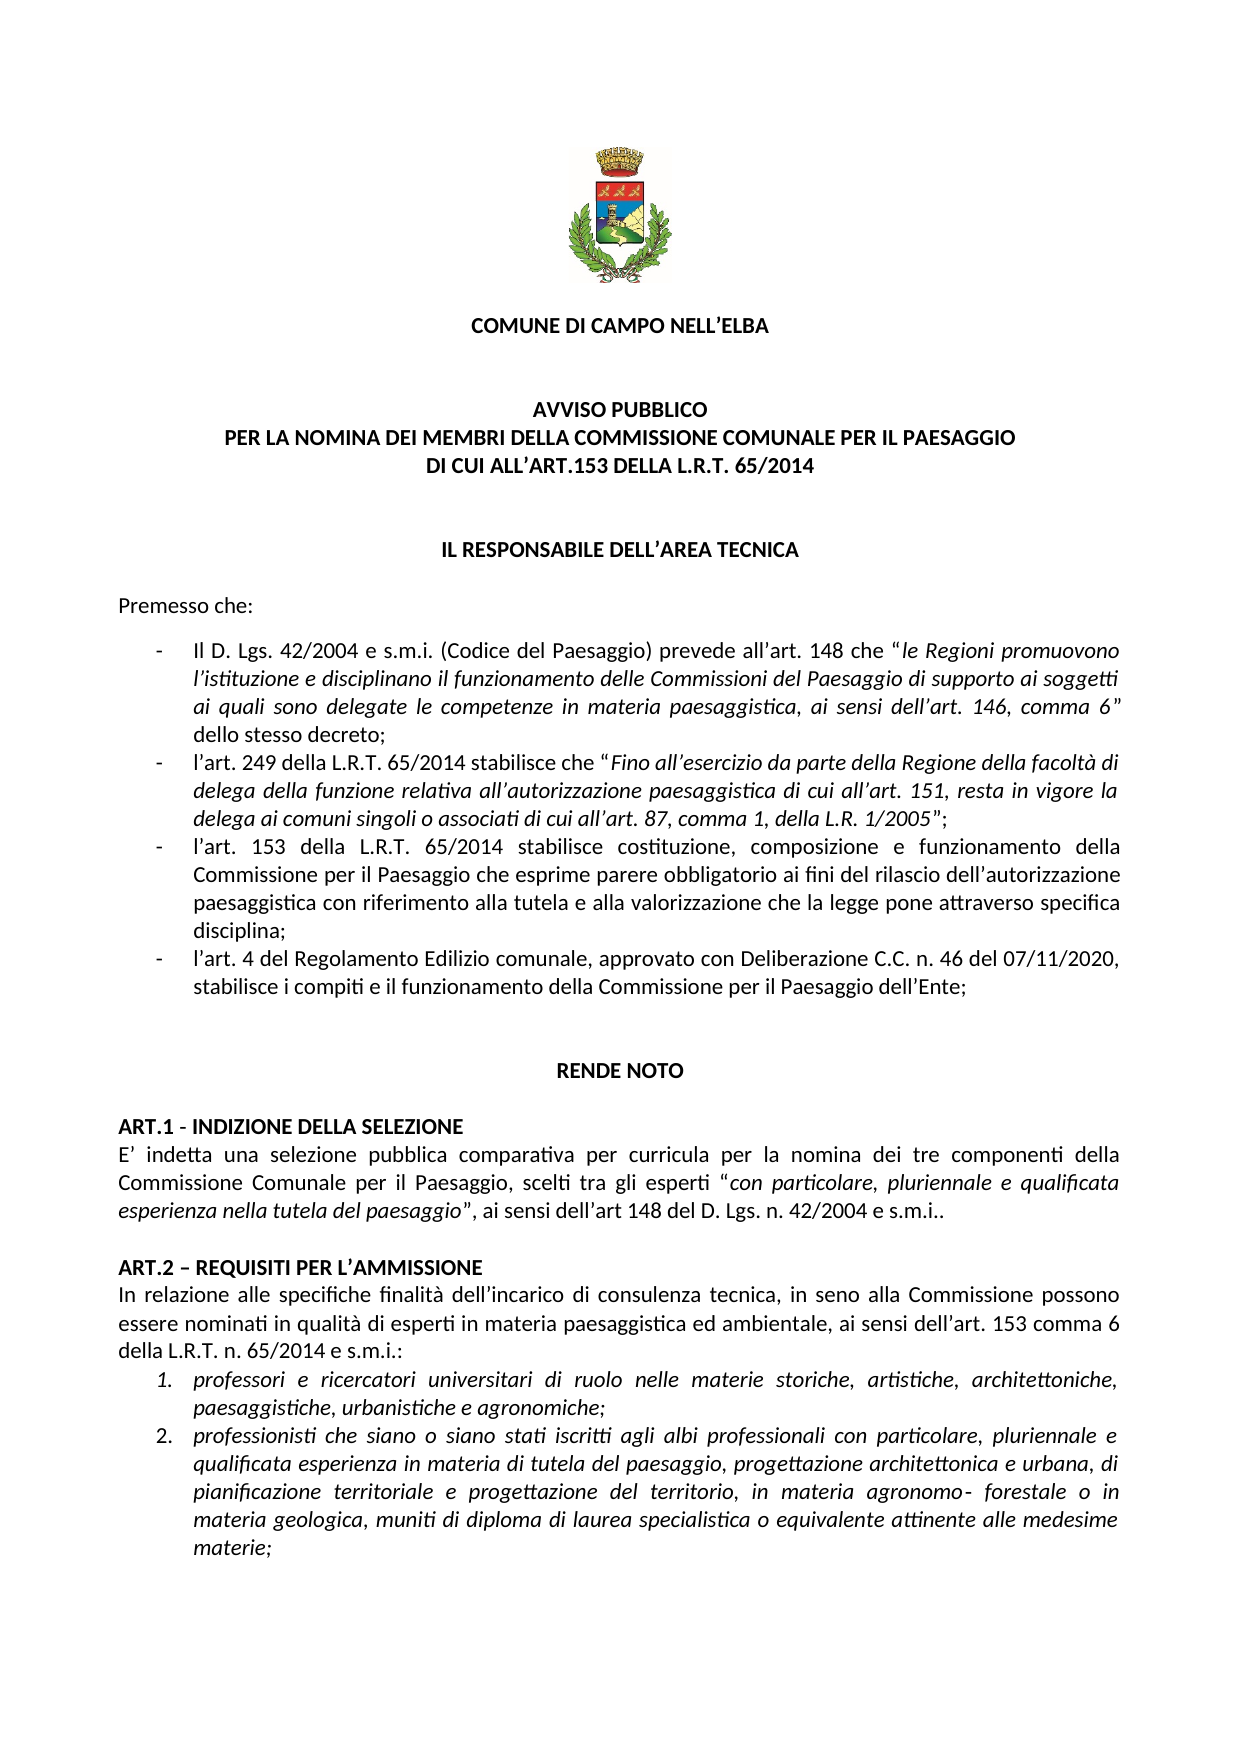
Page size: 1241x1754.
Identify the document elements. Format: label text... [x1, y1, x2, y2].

text In relazione alle specifiche finalità dell’incarico di consulenza tecnica, in seno alla Commissione possono essere nominati in qualità di esperti in materia paesaggistica ed ambientale, ai sensi dell’art. 153 comma 6 della L.R.T. n. 65/2014 e s.m.i.: [118, 1281, 1122, 1365]
list l’art. 4 del Regolamento Edilizio comunale, approvato con Deliberazione C.C. n. 46 del 07/11/2020, stabilisce i compiti e il funzionamento della Commissione per il Paesaggio dell’Ente; [156, 944, 1122, 1000]
text DI CUI ALL’ART.153 DELLA L.R.T. 65/2014 [118, 451, 1122, 479]
text ART.2 – REQUISITI PER L’AMMISSIONE [118, 1253, 1122, 1281]
text IL RESPONSABILE DELL’AREA TECNICA [118, 535, 1122, 563]
text COMUNE DI CAMPO NELL’ELBA [118, 311, 1122, 339]
text E’ indetta una selezione pubblica comparativa per curricula per la nomina dei tre componenti della Commissione Comunale per il Paesaggio, scelti tra gli esperti “con particolare, pluriennale e qualificata esperienza nella tutela del paesaggio”, ai sensi dell’art 148 del D. Lgs. n. 42/2004 e s.m.i.. [118, 1141, 1122, 1224]
list l’art. 153 della L.R.T. 65/2014 stabilisce costituzione, composizione e funzionamento della Commissione per il Paesaggio che esprime parere obbligatorio ai fini del rilascio dell’autorizzazione paesaggistica con riferimento alla tutela e alla valorizzazione che la legge pone attraverso specifica disciplina; [156, 832, 1122, 944]
list professionisti che siano o siano stati iscritti agli albi professionali con particolare, pluriennale e qualificata esperienza in materia di tutela del paesaggio, progettazione architettonica e urbana, di pianificazione territoriale e progettazione del territorio, in materia agronomo‐ forestale o in materia geologica, muniti di diploma di laurea specialistica o equivalente attinente alle medesime materie; [156, 1421, 1122, 1561]
text PER LA NOMINA DEI MEMBRI DELLA COMMISSIONE COMUNALE PER IL PAESAGGIO [118, 423, 1122, 451]
list Il D. Lgs. 42/2004 e s.m.i. (Codice del Paesaggio) prevede all’art. 148 che “le Regioni promuovono l’istituzione e disciplinano il funzionamento delle Commissioni del Paesaggio di supporto ai soggetti ai quali sono delegate le competenze in materia paesaggistica, ai sensi dell’art. 146, comma 6” dello stesso decreto; [156, 636, 1122, 748]
list professori e ricercatori universitari di ruolo nelle materie storiche, artistiche, architettoniche, paesaggistiche, urbanistiche e agronomiche; [156, 1365, 1122, 1421]
text ART.1 ‐ INDIZIONE DELLA SELEZIONE [118, 1112, 1122, 1141]
text Premesso che: [118, 591, 1122, 619]
list l’art. 249 della L.R.T. 65/2014 stabilisce che “Fino all’esercizio da parte della Regione della facoltà di delega della funzione relativa all’autorizzazione paesaggistica di cui all’art. 151, resta in vigore la delega ai comuni singoli o associati di cui all’art. 87, comma 1, della L.R. 1/2005”; [156, 748, 1122, 832]
text AVVISO PUBBLICO [118, 395, 1122, 423]
text RENDE NOTO [118, 1056, 1122, 1084]
